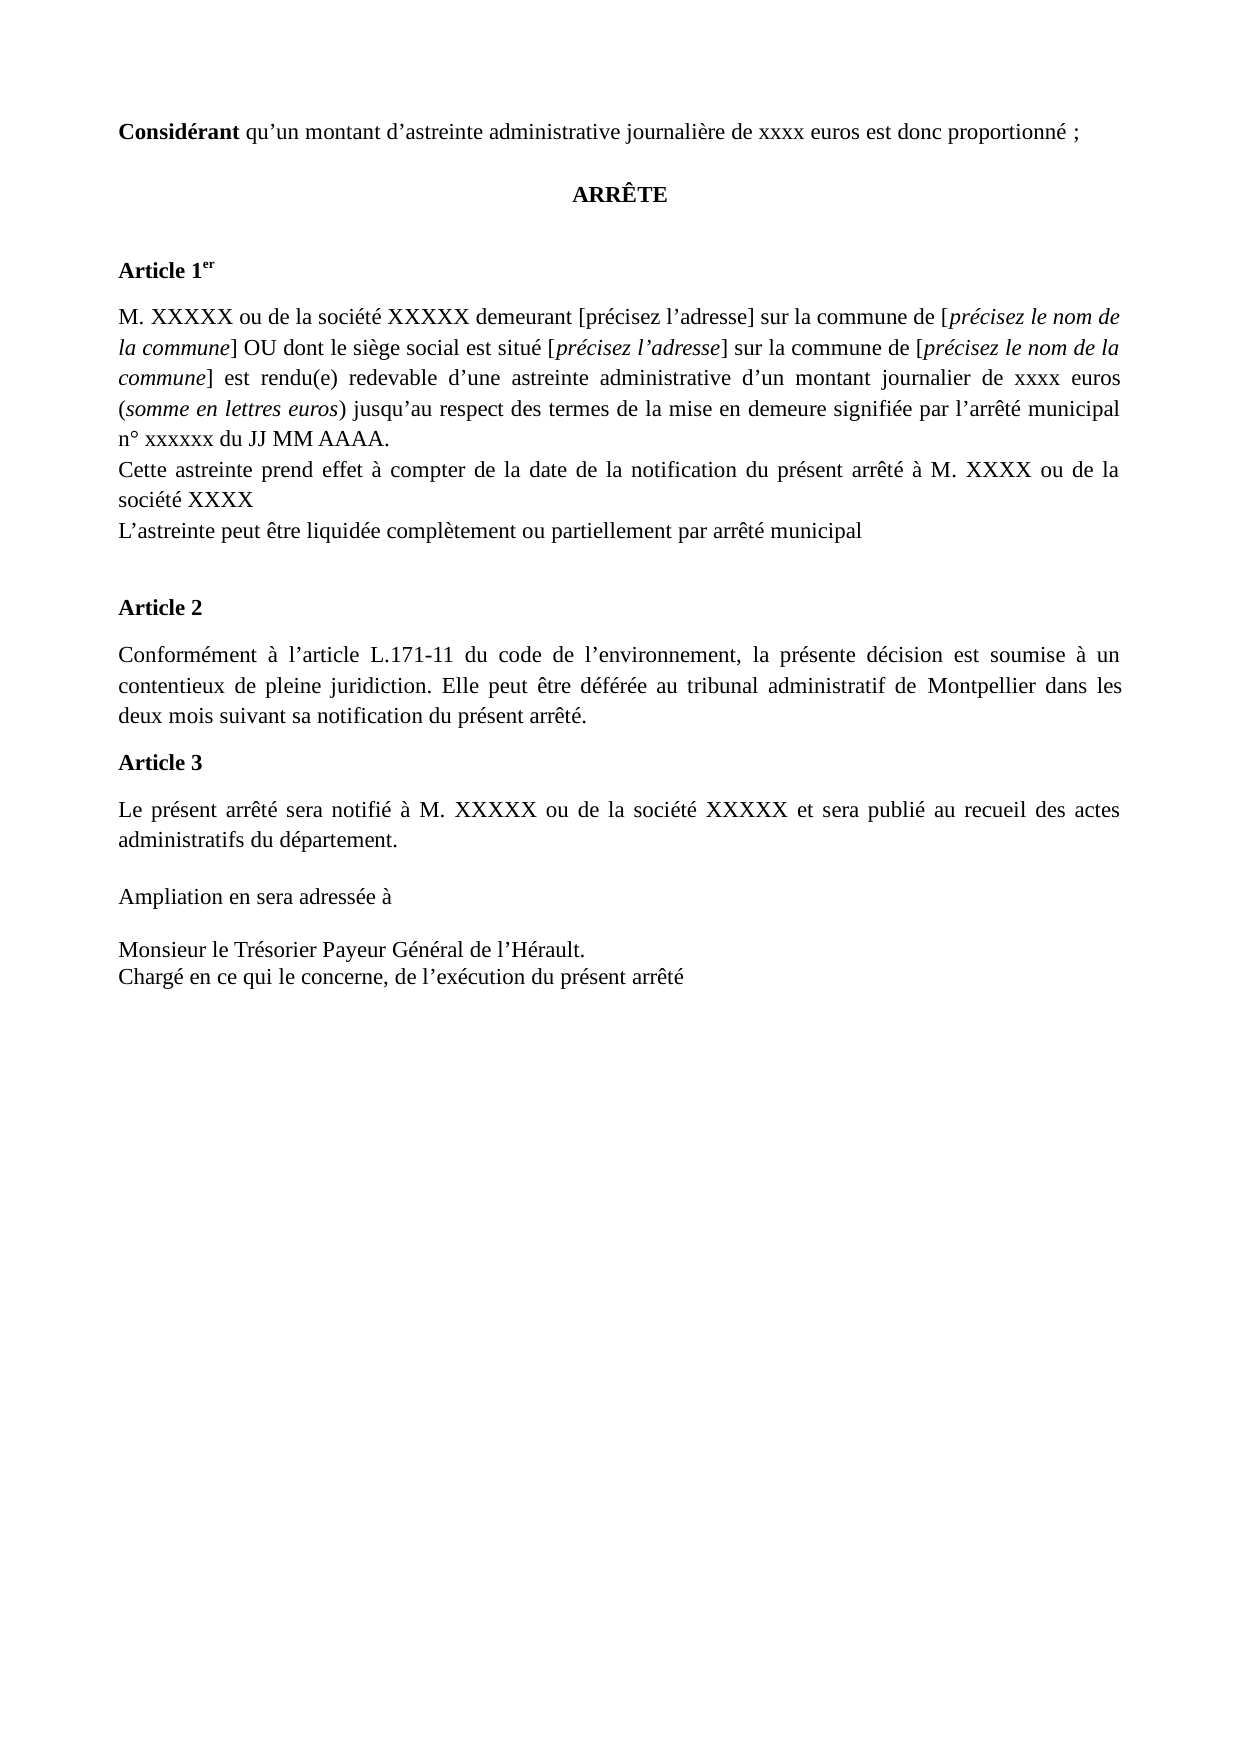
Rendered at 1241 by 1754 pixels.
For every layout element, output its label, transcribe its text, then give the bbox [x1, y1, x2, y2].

text Article 2 [118, 594, 1122, 621]
text L’astreinte peut être liquidée complètement ou partiellement par arrêté municipal [118, 517, 1122, 543]
text Ampliation en sera adressée à [118, 883, 1122, 910]
text Considérant qu’un montant d’astreinte administrative journalière de xxxx euros est donc proportionné ; [118, 118, 1122, 145]
text Conformément à l’article L.171-11 du code de l’environnement, la présente décision est soumise à un contentieux de pleine juridiction. Elle peut être déférée au tribunal administratif de Montpellier dans les deux mois suivant sa notification du présent arrêté. [118, 641, 1122, 728]
text Article 1er [118, 256, 1122, 283]
text Cette astreinte prend effet à compter de la date de la notification du présent arrêté à M. XXXX ou de la société XXXX [118, 456, 1122, 513]
text Article 3 [118, 749, 1122, 775]
text M. XXXXX ou de la société XXXXX demeurant [précisez l’adresse] sur la commune de [précisez le nom de la commune] OU dont le siège social est situé [précisez l’adresse] sur la commune de [précisez le nom de la commune] est rendu(e) redevable d’une astreinte administrative d’un montant journalier de xxxx euros (somme en lettres euros) jusqu’au respect des termes de la mise en demeure signifiée par l’arrêté municipal n° xxxxxx du JJ MM AAAA. [118, 303, 1122, 452]
text Le présent arrêté sera notifié à M. XXXXX ou de la société XXXXX et sera publié au recueil des actes administratifs du département. [118, 796, 1122, 853]
text Monsieur le Trésorier Payeur Général de l’Hérault. [118, 936, 1122, 963]
text ARRÊTE [118, 181, 1122, 208]
text Chargé en ce qui le concerne, de l’exécution du présent arrêté [118, 963, 1122, 989]
